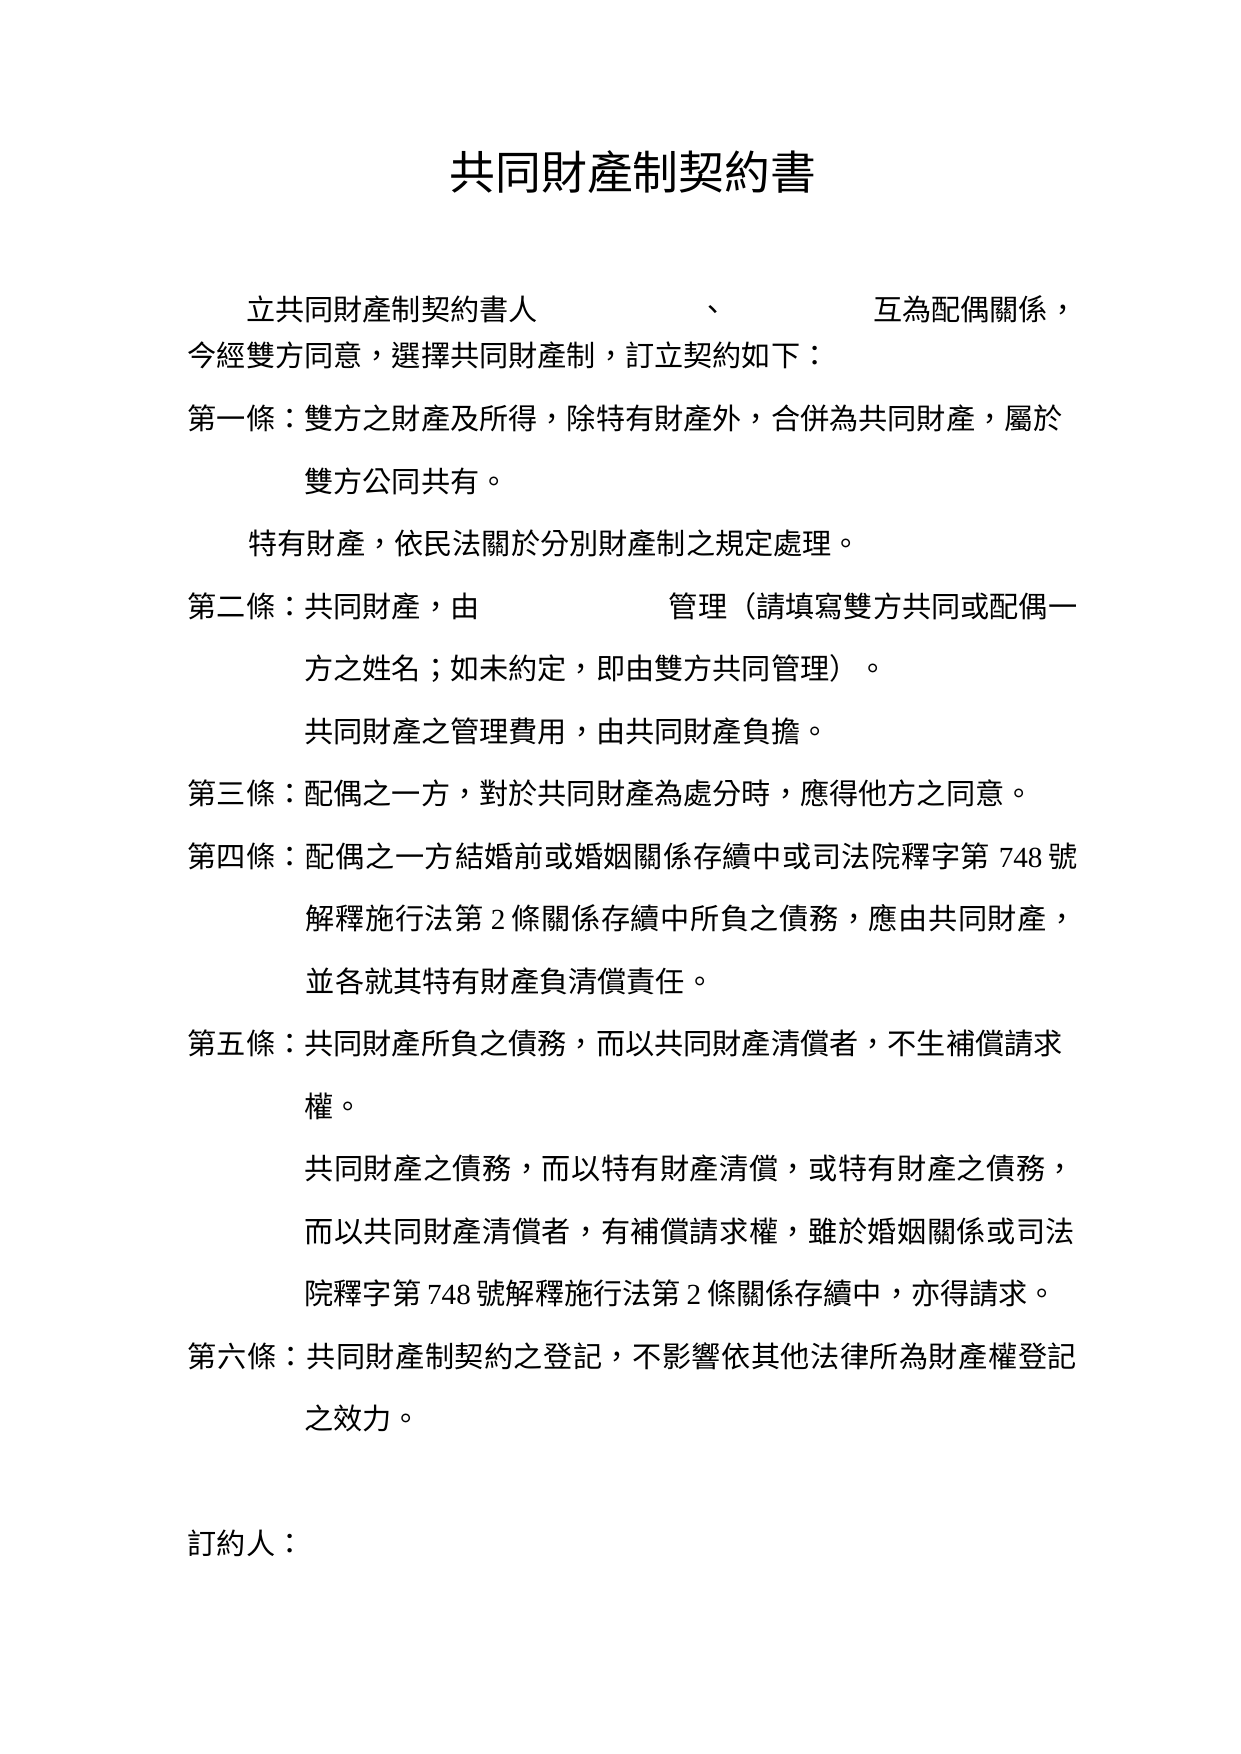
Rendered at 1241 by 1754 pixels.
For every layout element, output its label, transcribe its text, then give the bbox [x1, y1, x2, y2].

text 第五條：共同財產所負之債務，而以共同財產清償者，不生補償請求權。 [187, 1000, 1078, 1125]
text 共同財產制契約書 [187, 96, 1078, 221]
text 第四條： 配偶之一方結婚前或婚姻關係存續中或司法院釋字第748號解釋施行法第2條關係存續中所負之債務，應由共同財產，並各就其特有財產負清償責任。 [187, 813, 1078, 1000]
text 第六條：共同財產制契約之登記，不影響依其他法律所為財產權登記之效力。 [187, 1313, 1078, 1438]
text 共同財產之債務，而以特有財產清償，或特有財產之債務，而以共同財產清償者，有補償請求權，雖於婚姻關係或司法院釋字第748號解釋施行法第2條關係存續中，亦得請求。 [304, 1125, 1078, 1313]
text 立共同財產制契約書人 、 互為配偶關係， [187, 284, 1078, 329]
text 第二條：共同財產，由 管理（請填寫雙方共同或配偶一方之姓名；如未約定，即由雙方共同管理）。 [187, 563, 1078, 688]
text 今經雙方同意，選擇共同財產制，訂立契約如下： [187, 329, 1078, 375]
text 共同財產之管理費用，由共同財產負擔。 [304, 688, 1078, 750]
text 訂約人： [187, 1500, 1078, 1563]
text 第一條：雙方之財產及所得，除特有財產外，合併為共同財產，屬於雙方公同共有。 [187, 375, 1078, 500]
text 第三條：配偶之一方，對於共同財產為處分時，應得他方之同意。 [187, 750, 1078, 813]
text 特有財產，依民法關於分別財產制之規定處理。 [187, 500, 1078, 563]
